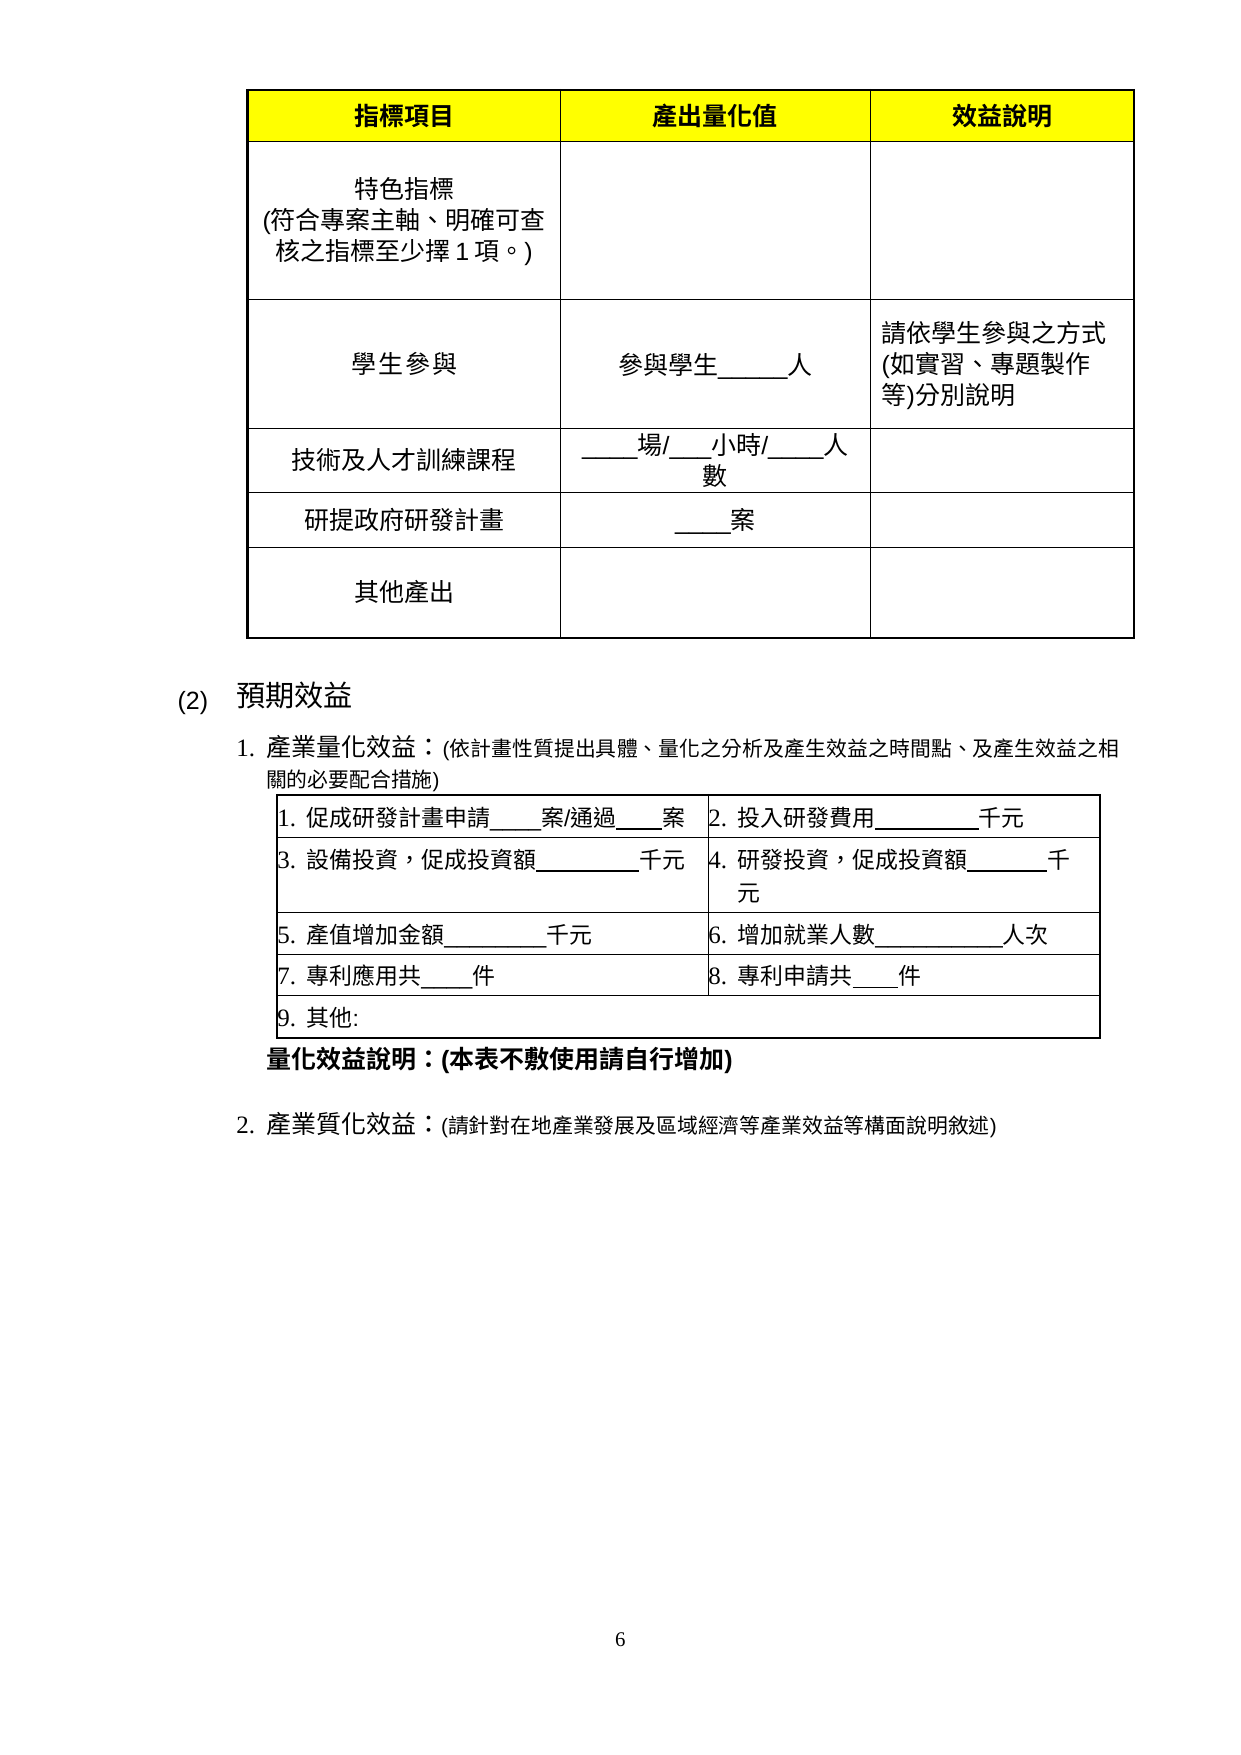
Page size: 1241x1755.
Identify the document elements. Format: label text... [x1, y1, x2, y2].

table_cell 設備投資，促成投資額 千元 [278, 838, 708, 912]
table_cell 專利申請共 件 [709, 955, 1099, 995]
table_cell 技術及人才訓練課程 [249, 429, 560, 492]
table_cell 其他產出 [249, 548, 560, 637]
table_cell 產值增加金額________千元 [278, 913, 708, 953]
table_cell 參與學生_____人 [561, 300, 870, 428]
table_header 產出量化值 [561, 91, 870, 141]
text 量化效益說明：(本表不敷使用請自行增加) [118, 1039, 1122, 1075]
table_header 促成研發計畫申請____案/通過 案 [278, 796, 708, 837]
table_cell 請依學生參與之方式(如實習、專題製作等)分別說明 [871, 300, 1133, 428]
table_cell 專利應用共____件 [278, 955, 708, 995]
list 產業質化效益：(請針對在地產業發展及區域經濟等產業效益等構面說明敘述) [236, 1104, 1122, 1140]
list 預期效益 [177, 673, 1122, 715]
table_header 指標項目 [249, 91, 560, 141]
table_cell 學生參與 [249, 300, 560, 428]
table_cell [871, 493, 1133, 547]
table_cell ____案 [561, 493, 870, 547]
table_cell [871, 429, 1133, 492]
table_cell 研發投資，促成投資額 千元 [709, 838, 1099, 912]
table_cell [871, 548, 1133, 637]
table_cell [871, 142, 1133, 299]
table_header 效益說明 [871, 91, 1133, 141]
table_header 投入研發費用 千元 [709, 796, 1099, 837]
table_cell 特色指標 (符合專案主軸、明確可查核之指標至少擇1項。) [249, 142, 560, 299]
table_cell [561, 142, 870, 299]
table_cell 增加就業人數__________人次 [709, 913, 1099, 953]
table_cell 研提政府研發計畫 [249, 493, 560, 547]
table_cell [561, 548, 870, 637]
list 產業量化效益：(依計畫性質提出具體、量化之分析及產生效益之時間點、及產生效益之相關的必要配合措施) [236, 727, 1122, 794]
table_cell ____場/___小時/____人數 [561, 429, 870, 492]
table_cell 其他: [278, 996, 1099, 1037]
